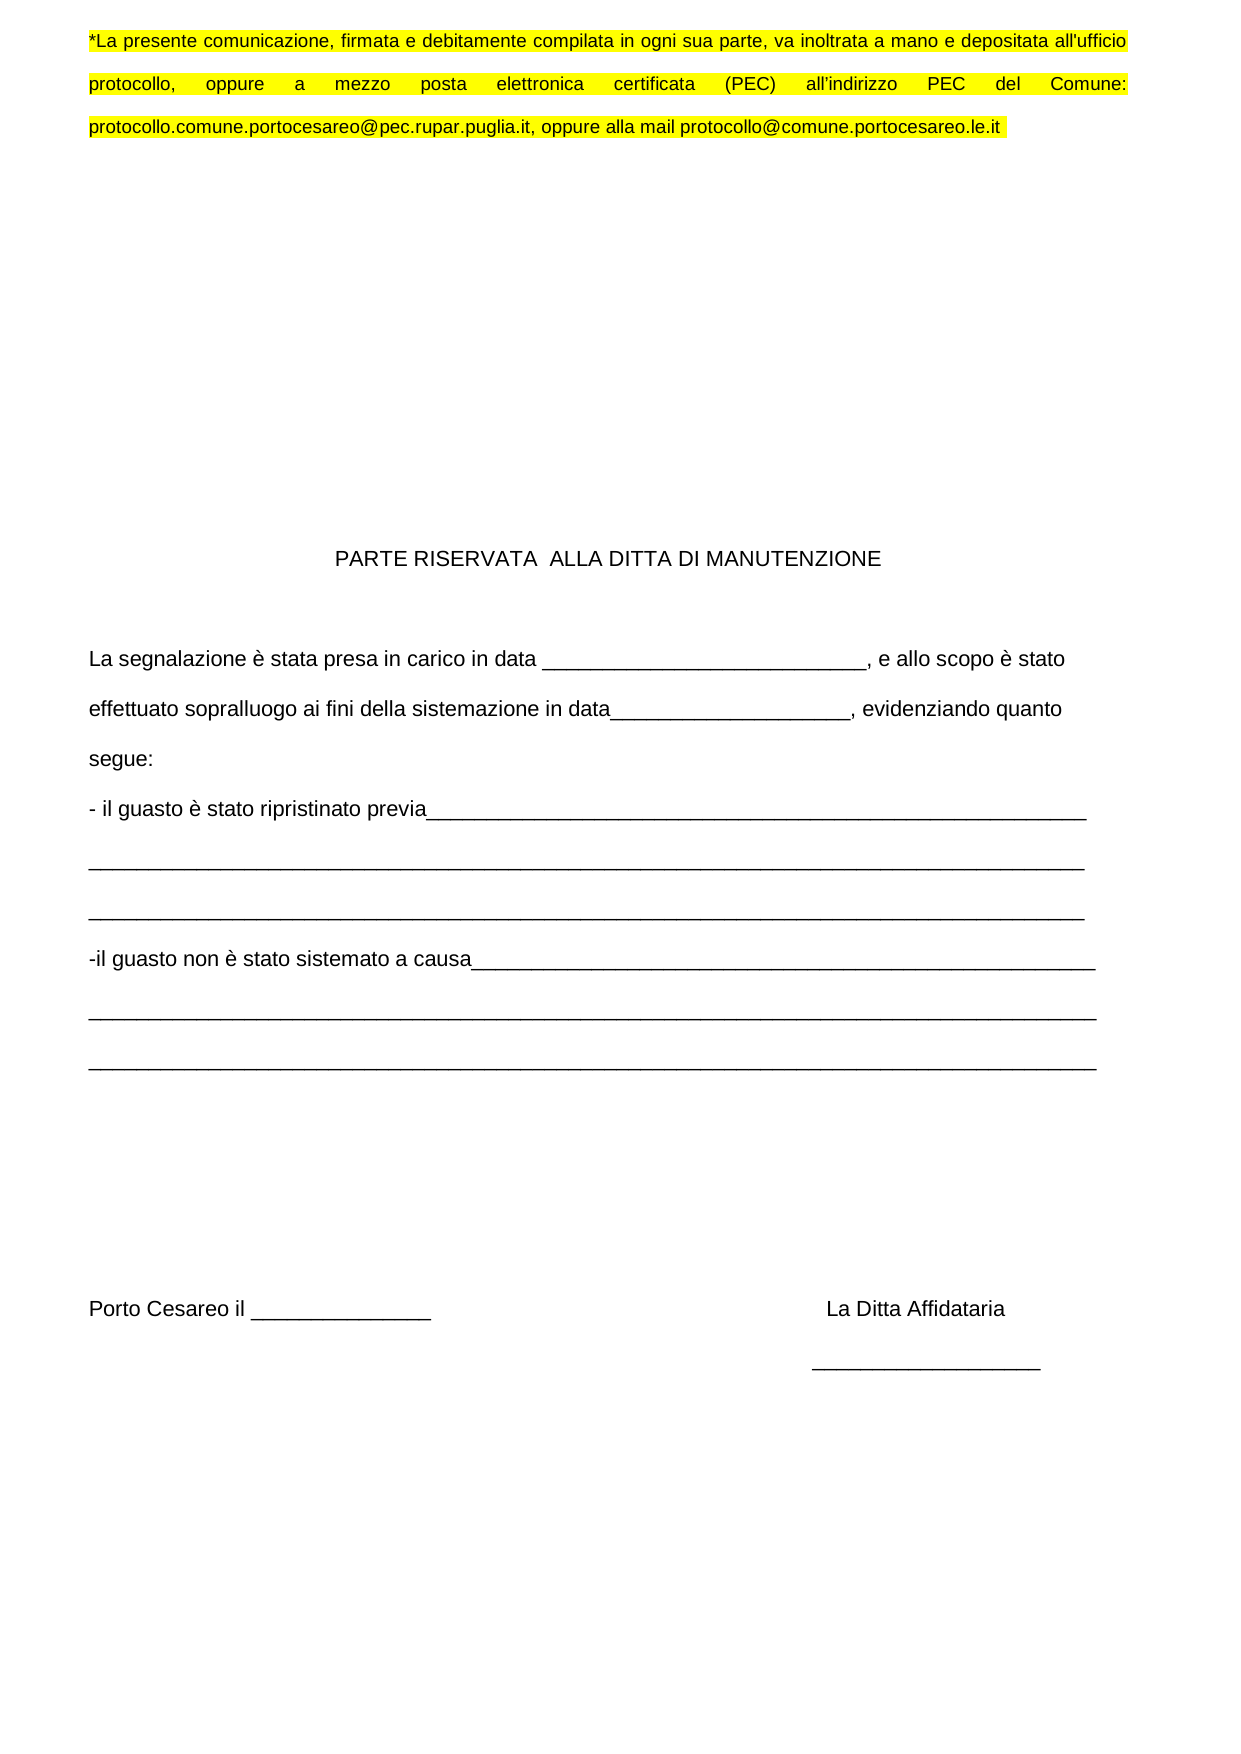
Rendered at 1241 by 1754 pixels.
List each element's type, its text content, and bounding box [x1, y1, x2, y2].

text - il guasto è stato ripristinato previa_______________________________________________________ [88, 796, 1128, 821]
text ___________________ [88, 1346, 1128, 1371]
text PARTE RISERVATA ALLA DITTA DI MANUTENZIONE [88, 546, 1128, 571]
text Porto Cesareo il _______________ La Ditta Affidataria [88, 1296, 1128, 1321]
text ___________________________________________________________________________________ [88, 896, 1128, 921]
text ___________________________________________________________________________________ [88, 846, 1128, 871]
text *La presente comunicazione, firmata e debitamente compilata in ogni sua parte, va inoltrata a mano e depositata all'ufficio protocollo, oppure a mezzo posta elettronica certificata (PEC) all’indirizzo PEC del Comune: protocollo.comune.portocesareo@pec.rupar.puglia.it, oppure alla mail protocollo@comune.portocesareo.le.it [88, 30, 1128, 138]
text ____________________________________________________________________________________ [88, 1046, 1128, 1071]
text La segnalazione è stata presa in carico in data ___________________________, e allo scopo è stato effettuato sopralluogo ai fini della sistemazione in data____________________, evidenziando quanto segue: [88, 646, 1128, 771]
text ____________________________________________________________________________________ [88, 996, 1128, 1021]
text -il guasto non è stato sistemato a causa____________________________________________________ [88, 946, 1128, 971]
